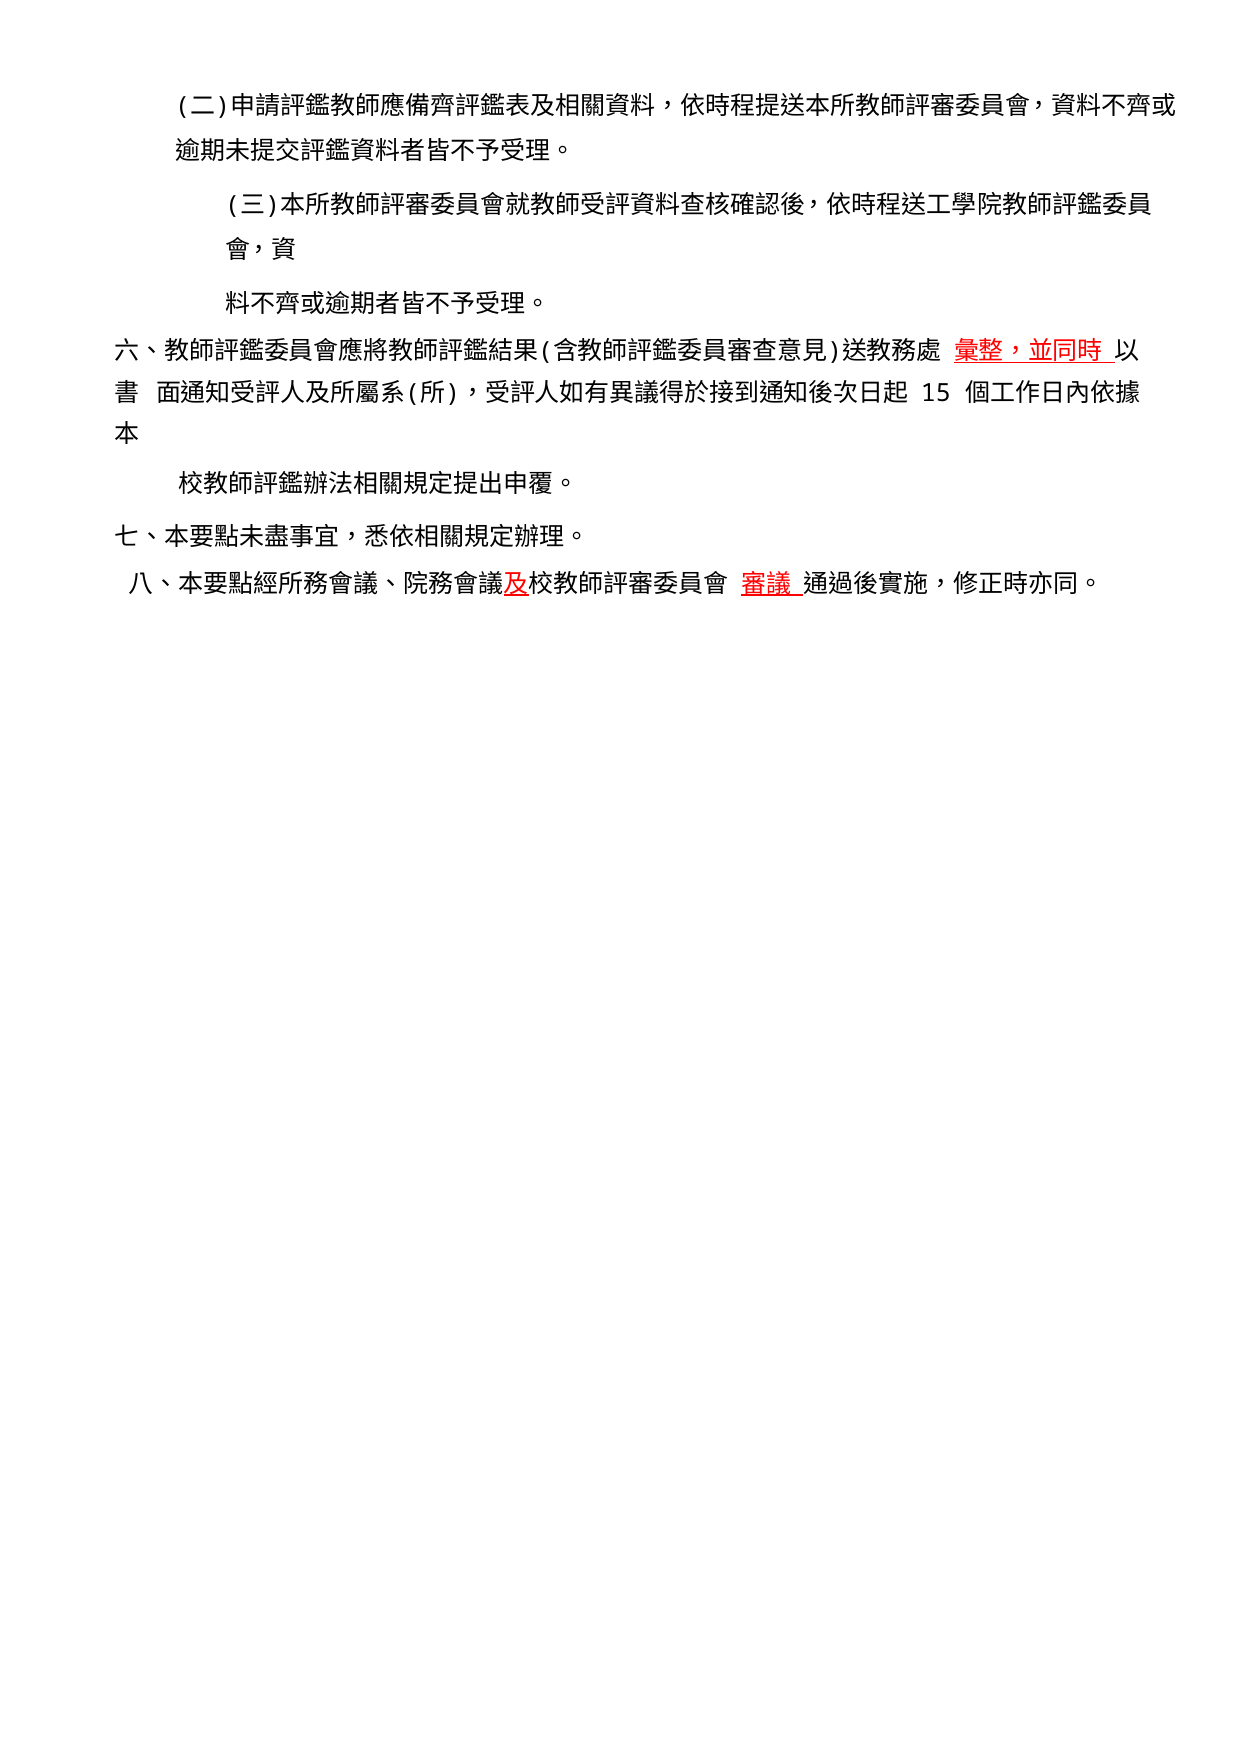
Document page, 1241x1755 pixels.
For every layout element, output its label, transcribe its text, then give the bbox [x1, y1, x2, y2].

text (二)申請評鑑教師應備齊評鑑表及相關資料，依時程提送本所教師評審委員會，資料不齊或逾期未提交評鑑資料者皆不予受理。 [175, 85, 1180, 167]
text 六、教師評鑑委員會應將教師評鑑結果(含教師評鑑委員審查意見)送教務處 彙整，並同時 以書 面通知受評人及所屬系(所)，受評人如有異議得於接到通知後次日起 15 個工作日內依據本 [114, 331, 1163, 450]
text (三)本所教師評審委員會就教師受評資料查核確認後，依時程送工學院教師評鑑委員會，資 [225, 184, 1180, 266]
text 八、本要點經所務會議、院務會議及校教師評審委員會 審議 通過後實施，修正時亦同。 [128, 563, 1180, 599]
text 料不齊或逾期者皆不予受理。 [225, 283, 1180, 319]
text 校教師評鑑辦法相關規定提出申覆。 [128, 463, 1052, 499]
text 七、本要點未盡事宜，悉依相關規定辦理。 [114, 516, 1052, 552]
